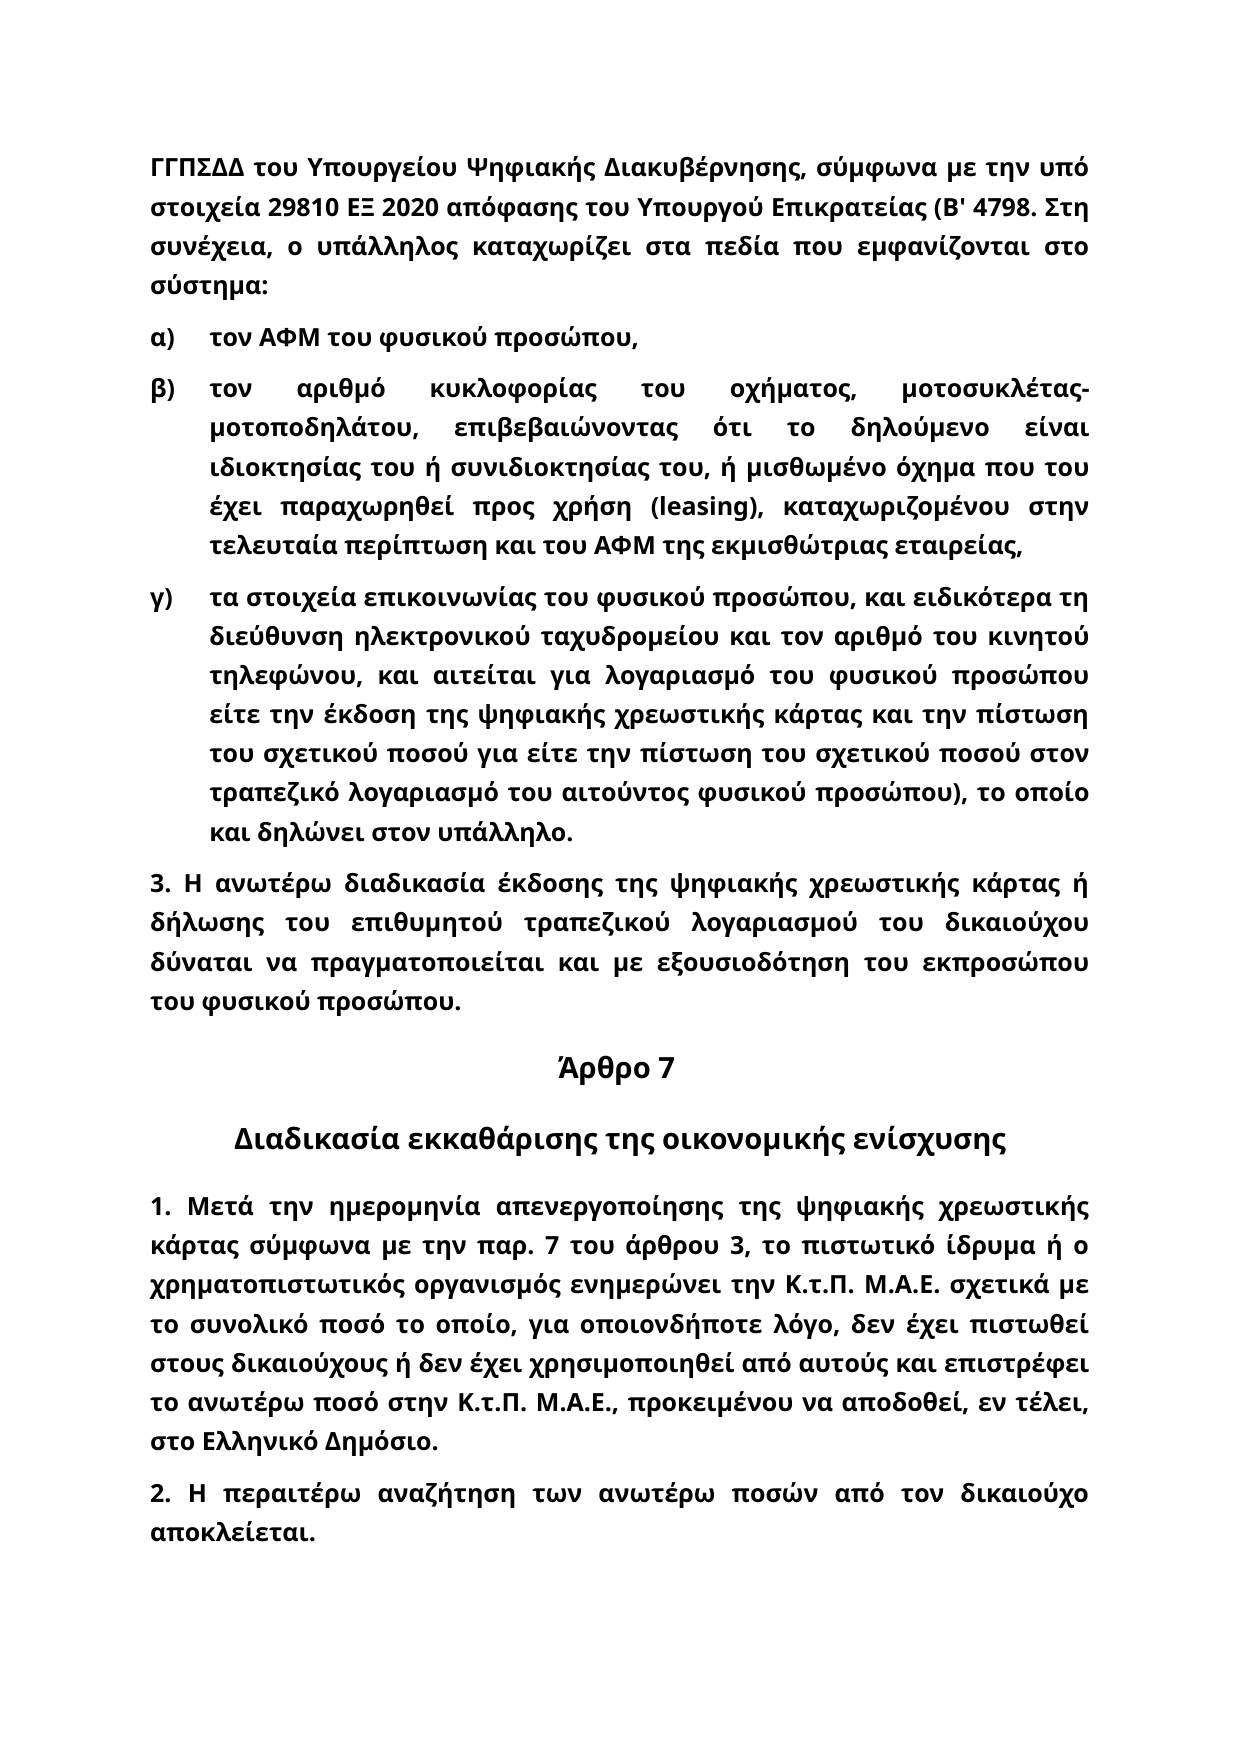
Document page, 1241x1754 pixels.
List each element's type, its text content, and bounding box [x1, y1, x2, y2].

text 3. H ανωτέρω διαδικασία έκδοσης της ψηφιακής χρεωστικής κάρτας ή δήλωσης του επιθυμητού τραπεζικού λογαριασμού του δικαιούχου δύναται να πραγματοποιείται και με εξουσιοδότηση του εκπροσώπου του φυσικού προσώπου. [150, 866, 1090, 1017]
text ΓΓΠΣΔΔ του Υπουργείου Ψηφιακής Διακυβέρνησης, σύμφωνα με την υπό στοιχεία 29810 ΕΞ 2020 απόφασης του Υπουργού Επικρατείας (Β' 4798. Στη συνέχεια, ο υπάλληλος καταχωρίζει στα πεδία που εμφανίζονται στο σύστημα: [150, 150, 1090, 302]
text 2. Η περαιτέρω αναζήτηση των ανωτέρω ποσών από τον δικαιούχο αποκλείεται. [150, 1475, 1090, 1549]
subtitle Άρθρο 7 [150, 1047, 1090, 1087]
list γ) τα στοιχεία επικοινωνίας του φυσικού προσώπου, και ειδικότερα τη διεύθυνση ηλεκτρονικού ταχυδρομείου και τον αριθμό του κινητού τηλεφώνου, και αιτείται για λογαριασμό του φυσικού προσώπου είτε την έκδοση της ψηφιακής χρεωστικής κάρτας και την πίστωση του σχετικού ποσού για είτε την πίστωση του σχετικού ποσού στον τραπεζικό λογαριασμό του αιτούντος φυσικού προσώπου), το οποίο και δηλώνει στον υπάλληλο. [150, 579, 1090, 848]
list α) τον ΑΦΜ του φυσικού προσώπου, [150, 319, 1090, 353]
list β) τον αριθμό κυκλοφορίας του οχήματος, μοτοσυκλέτας-μοτοποδηλάτου, επιβεβαιώνοντας ότι το δηλούμενο είναι ιδιοκτησίας του ή συνιδιοκτησίας του, ή μισθωμένο όχημα που του έχει παραχωρηθεί προς χρήση (leasing), καταχωριζομένου στην τελευταία περίπτωση και του ΑΦΜ της εκμισθώτριας εταιρείας, [150, 371, 1090, 562]
text 1. Μετά την ημερομηνία απενεργοποίησης της ψηφιακής χρεωστικής κάρτας σύμφωνα με την παρ. 7 του άρθρου 3, το πιστωτικό ίδρυμα ή ο χρηματοπιστωτικός οργανισμός ενημερώνει την Κ.τ.Π. Μ.Α.Ε. σχετικά με το συνολικό ποσό το οποίο, για οποιονδήποτε λόγο, δεν έχει πιστωθεί στους δικαιούχους ή δεν έχει χρησιμοποιηθεί από αυτούς και επιστρέφει το ανωτέρω ποσό στην Κ.τ.Π. Μ.Α.Ε., προκειμένου να αποδοθεί, εν τέλει, στο Ελληνικό Δημόσιο. [150, 1189, 1090, 1458]
subtitle Διαδικασία εκκαθάρισης της οικονομικής ενίσχυσης [150, 1118, 1090, 1158]
